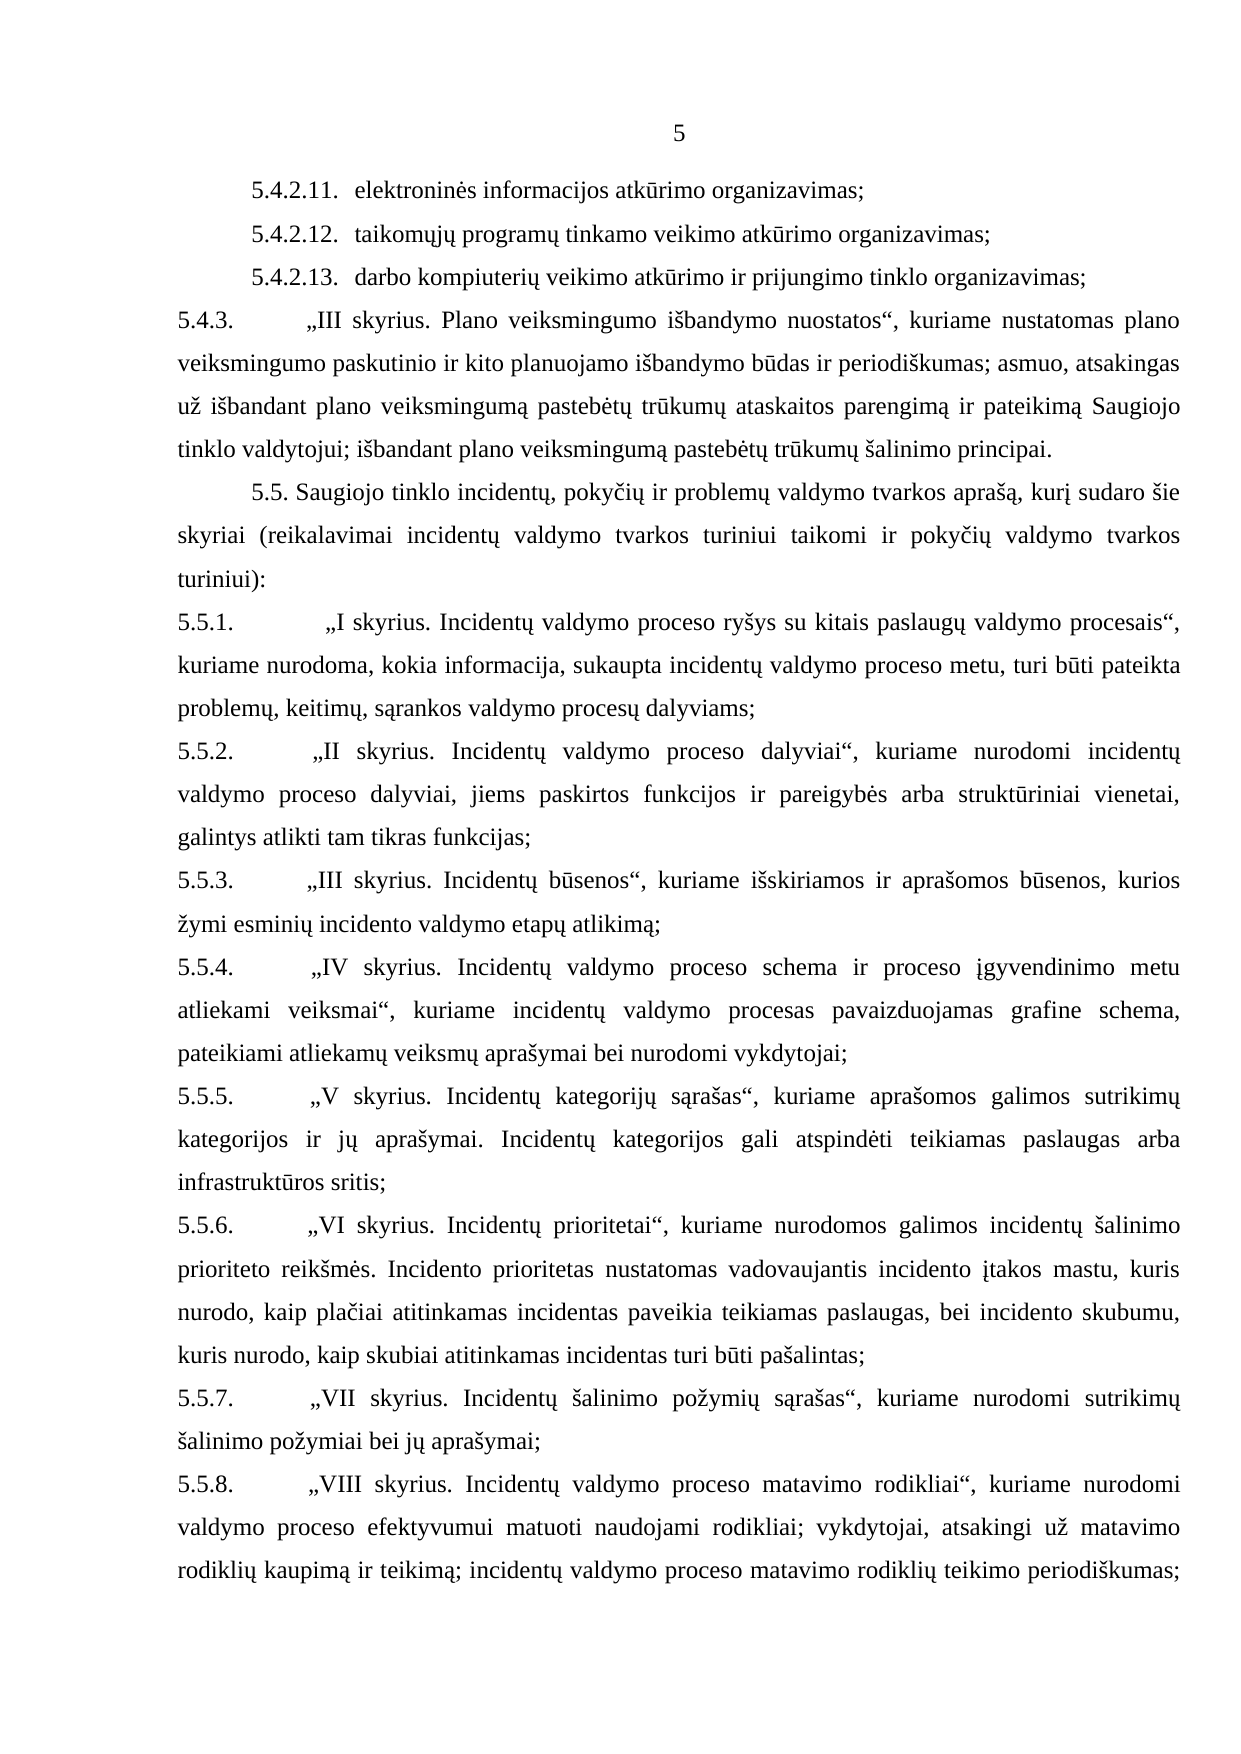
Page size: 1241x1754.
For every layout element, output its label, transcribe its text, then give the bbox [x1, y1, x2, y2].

text 5.4.2.11. elektroninės informacijos atkūrimo organizavimas; [177, 176, 1181, 204]
text 5.4.2.13. darbo kompiuterių veikimo atkūrimo ir prijungimo tinklo organizavimas; [177, 262, 1181, 291]
text 5.5.4. „IV skyrius. Incidentų valdymo proceso schema ir proceso įgyvendinimo metu atliekami veiksmai“, kuriame incidentų valdymo procesas pavaizduojamas grafine schema, pateikiami atliekamų veiksmų aprašymai bei nurodomi vykdytojai; [177, 952, 1181, 1067]
text 5.5.2. „II skyrius. Incidentų valdymo proceso dalyviai“, kuriame nurodomi incidentų valdymo proceso dalyviai, jiems paskirtos funkcijos ir pareigybės arba struktūriniai vienetai, galintys atlikti tam tikras funkcijas; [177, 736, 1181, 851]
text 5.5.7. „VII skyrius. Incidentų šalinimo požymių sąrašas“, kuriame nurodomi sutrikimų šalinimo požymiai bei jų aprašymai; [177, 1383, 1181, 1455]
text 5.5.6. „VI skyrius. Incidentų prioritetai“, kuriame nurodomos galimos incidentų šalinimo prioriteto reikšmės. Incidento prioritetas nustatomas vadovaujantis incidento įtakos mastu, kuris nurodo, kaip plačiai atitinkamas incidentas paveikia teikiamas paslaugas, bei incidento skubumu, kuris nurodo, kaip skubiai atitinkamas incidentas turi būti pašalintas; [177, 1211, 1181, 1369]
text 5.5. Saugiojo tinklo incidentų, pokyčių ir problemų valdymo tvarkos aprašą, kurį sudaro šie skyriai (reikalavimai incidentų valdymo tvarkos turiniui taikomi ir pokyčių valdymo tvarkos turiniui): [177, 477, 1181, 592]
text 5.5.1. „I skyrius. Incidentų valdymo proceso ryšys su kitais paslaugų valdymo procesais“, kuriame nurodoma, kokia informacija, sukaupta incidentų valdymo proceso metu, turi būti pateikta problemų, keitimų, sąrankos valdymo procesų dalyviams; [177, 607, 1181, 722]
text 5.5.5. „V skyrius. Incidentų kategorijų sąrašas“, kuriame aprašomos galimos sutrikimų kategorijos ir jų aprašymai. Incidentų kategorijos gali atspindėti teikiamas paslaugas arba infrastruktūros sritis; [177, 1081, 1181, 1196]
text 5.4.3. „III skyrius. Plano veiksmingumo išbandymo nuostatos“, kuriame nustatomas plano veiksmingumo paskutinio ir kito planuojamo išbandymo būdas ir periodiškumas; asmuo, atsakingas už išbandant plano veiksmingumą pastebėtų trūkumų ataskaitos parengimą ir pateikimą Saugiojo tinklo valdytojui; išbandant plano veiksmingumą pastebėtų trūkumų šalinimo principai. [177, 305, 1181, 463]
text 5.5.3. „III skyrius. Incidentų būsenos“, kuriame išskiriamos ir aprašomos būsenos, kurios žymi esminių incidento valdymo etapų atlikimą; [177, 866, 1181, 937]
text 5.4.2.12. taikomųjų programų tinkamo veikimo atkūrimo organizavimas; [177, 219, 1181, 247]
text 5.5.8. „VIII skyrius. Incidentų valdymo proceso matavimo rodikliai“, kuriame nurodomi valdymo proceso efektyvumui matuoti naudojami rodikliai; vykdytojai, atsakingi už matavimo rodiklių kaupimą ir teikimą; incidentų valdymo proceso matavimo rodiklių teikimo periodiškumas; [177, 1469, 1181, 1584]
